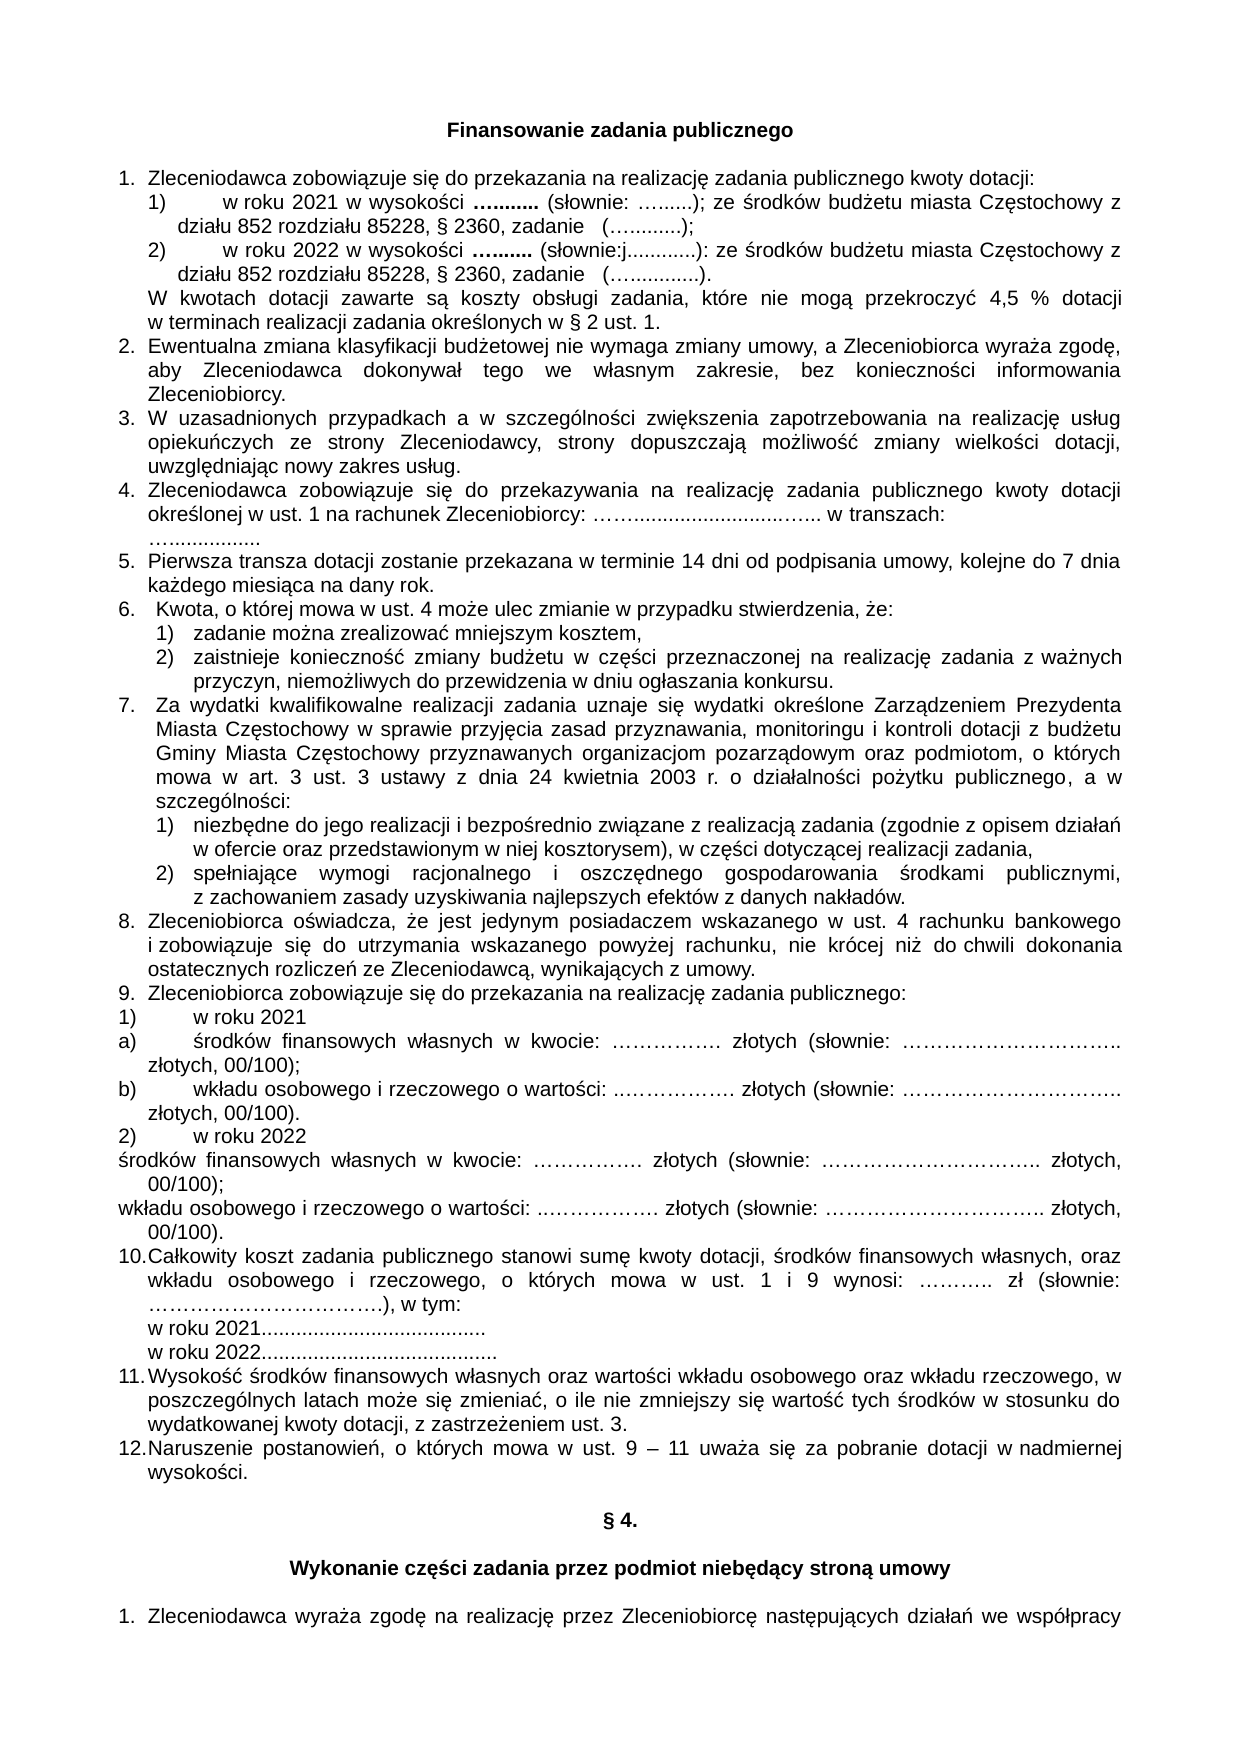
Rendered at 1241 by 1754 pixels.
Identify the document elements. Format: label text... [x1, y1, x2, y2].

text Finansowanie zadania publicznego [118, 118, 1122, 142]
list w roku 2022......................................... [118, 1340, 1122, 1364]
list Zleceniodawca wyraża zgodę na realizację przez Zleceniobiorcę następujących działań we współpracy [118, 1603, 1122, 1627]
list Zleceniodawca zobowiązuje się do przekazania na realizację zadania publicznego kwoty dotacji: [148, 166, 1122, 190]
list Zleceniodawca zobowiązuje się do przekazywania na realizację zadania publicznego kwoty dotacji określonej w ust. 1 na rachunek Zleceniobiorcy: ……..........................…... w transzach: [118, 477, 1122, 525]
list środków finansowych własnych w kwocie: ……………. złotych (słownie: ………………………….. złotych, 00/100); [118, 1028, 1122, 1076]
text Wykonanie części zadania przez podmiot niebędący stroną umowy [118, 1556, 1122, 1579]
list Ewentualna zmiana klasyfikacji budżetowej nie wymaga zmiany umowy, a Zleceniobiorca wyraża zgodę, aby Zleceniodawca dokonywał tego we własnym zakresie, bez konieczności informowania Zleceniobiorcy. [118, 334, 1122, 406]
list W uzasadnionych przypadkach a w szczególności zwiększenia zapotrzebowania na realizację usług opiekuńczych ze strony Zleceniodawcy, strony dopuszczają możliwość zmiany wielkości dotacji, uwzględniając nowy zakres usług. [118, 406, 1122, 477]
list Zleceniobiorca zobowiązuje się do przekazania na realizację zadania publicznego: [148, 981, 1122, 1004]
text § 4. [118, 1508, 1122, 1532]
list Wysokość środków finansowych własnych oraz wartości wkładu osobowego oraz wkładu rzeczowego, w poszczególnych latach może się zmieniać, o ile nie zmniejszy się wartość tych środków w stosunku do wydatkowanej kwoty dotacji, z zastrzeżeniem ust. 3. [118, 1364, 1122, 1436]
list w roku 2021 w wysokości …........ (słownie: …......); ze środków budżetu miasta Częstochowy z działu 852 rozdziału 85228, § 2360, zadanie (….........); [148, 190, 1122, 238]
list spełniające wymogi racjonalnego i oszczędnego gospodarowania środkami publicznymi, z zachowaniem zasady uzyskiwania najlepszych efektów z danych nakładów. [156, 861, 1122, 909]
list Za wydatki kwalifikowalne realizacji zadania uznaje się wydatki określone Zarządzeniem Prezydenta Miasta Częstochowy w sprawie przyjęcia zasad przyznawania, monitoringu i kontroli dotacji z budżetu Gminy Miasta Częstochowy przyznawanych organizacjom pozarządowym oraz podmiotom, o których mowa w art. 3 ust. 3 ustawy z dnia 24 kwietnia 2003 r. o działalności pożytku publicznego, a w szczególności: [118, 693, 1122, 813]
list Zleceniobiorca oświadcza, że jest jedynym posiadaczem wskazanego w ust. 4 rachunku bankowego i zobowiązuje się do utrzymania wskazanego powyżej rachunku, nie krócej niż do chwili dokonania ostatecznych rozliczeń ze Zleceniodawcą, wynikających z umowy. [118, 909, 1122, 981]
text W kwotach dotacji zawarte są koszty obsługi zadania, które nie mogą przekroczyć 4,5 % dotacji w terminach realizacji zadania określonych w § 2 ust. 1. [148, 286, 1122, 334]
text wkładu osobowego i rzeczowego o wartości: ..……………. złotych (słownie: ………………………….. złotych, 00/100). [118, 1196, 1122, 1244]
text …................ [118, 525, 1122, 549]
list Naruszenie postanowień, o których mowa w ust. 9 – 11 uważa się za pobranie dotacji w nadmiernej wysokości. [118, 1436, 1122, 1484]
list w roku 2022 [118, 1124, 1122, 1148]
list Pierwsza transza dotacji zostanie przekazana w terminie 14 dni od podpisania umowy, kolejne do 7 dnia każdego miesiąca na dany rok. [118, 549, 1122, 597]
list w roku 2021....................................... [118, 1316, 1122, 1340]
list wkładu osobowego i rzeczowego o wartości: ..……………. złotych (słownie: ………………………….. złotych, 00/100). [118, 1076, 1122, 1124]
list Kwota, o której mowa w ust. 4 może ulec zmianie w przypadku stwierdzenia, że: [156, 597, 1122, 621]
list w roku 2022 w wysokości …....... (słownie:j............): ze środków budżetu miasta Częstochowy z działu 852 rozdziału 85228, § 2360, zadanie (…............). [148, 238, 1122, 286]
list Całkowity koszt zadania publicznego stanowi sumę kwoty dotacji, środków finansowych własnych, oraz wkładu osobowego i rzeczowego, o których mowa w ust. 1 i 9 wynosi: ……….. zł (słownie: …………………………….), w tym: [118, 1244, 1122, 1316]
list zadanie można zrealizować mniejszym kosztem, [156, 621, 1122, 645]
text środków finansowych własnych w kwocie: ……………. złotych (słownie: ………………………….. złotych, 00/100); [118, 1148, 1122, 1196]
list zaistnieje konieczność zmiany budżetu w części przeznaczonej na realizację zadania z ważnych przyczyn, niemożliwych do przewidzenia w dniu ogłaszania konkursu. [156, 645, 1122, 693]
list w roku 2021 [118, 1004, 1122, 1028]
list niezbędne do jego realizacji i bezpośrednio związane z realizacją zadania (zgodnie z opisem działań w ofercie oraz przedstawionym w niej kosztorysem), w części dotyczącej realizacji zadania, [156, 813, 1122, 861]
